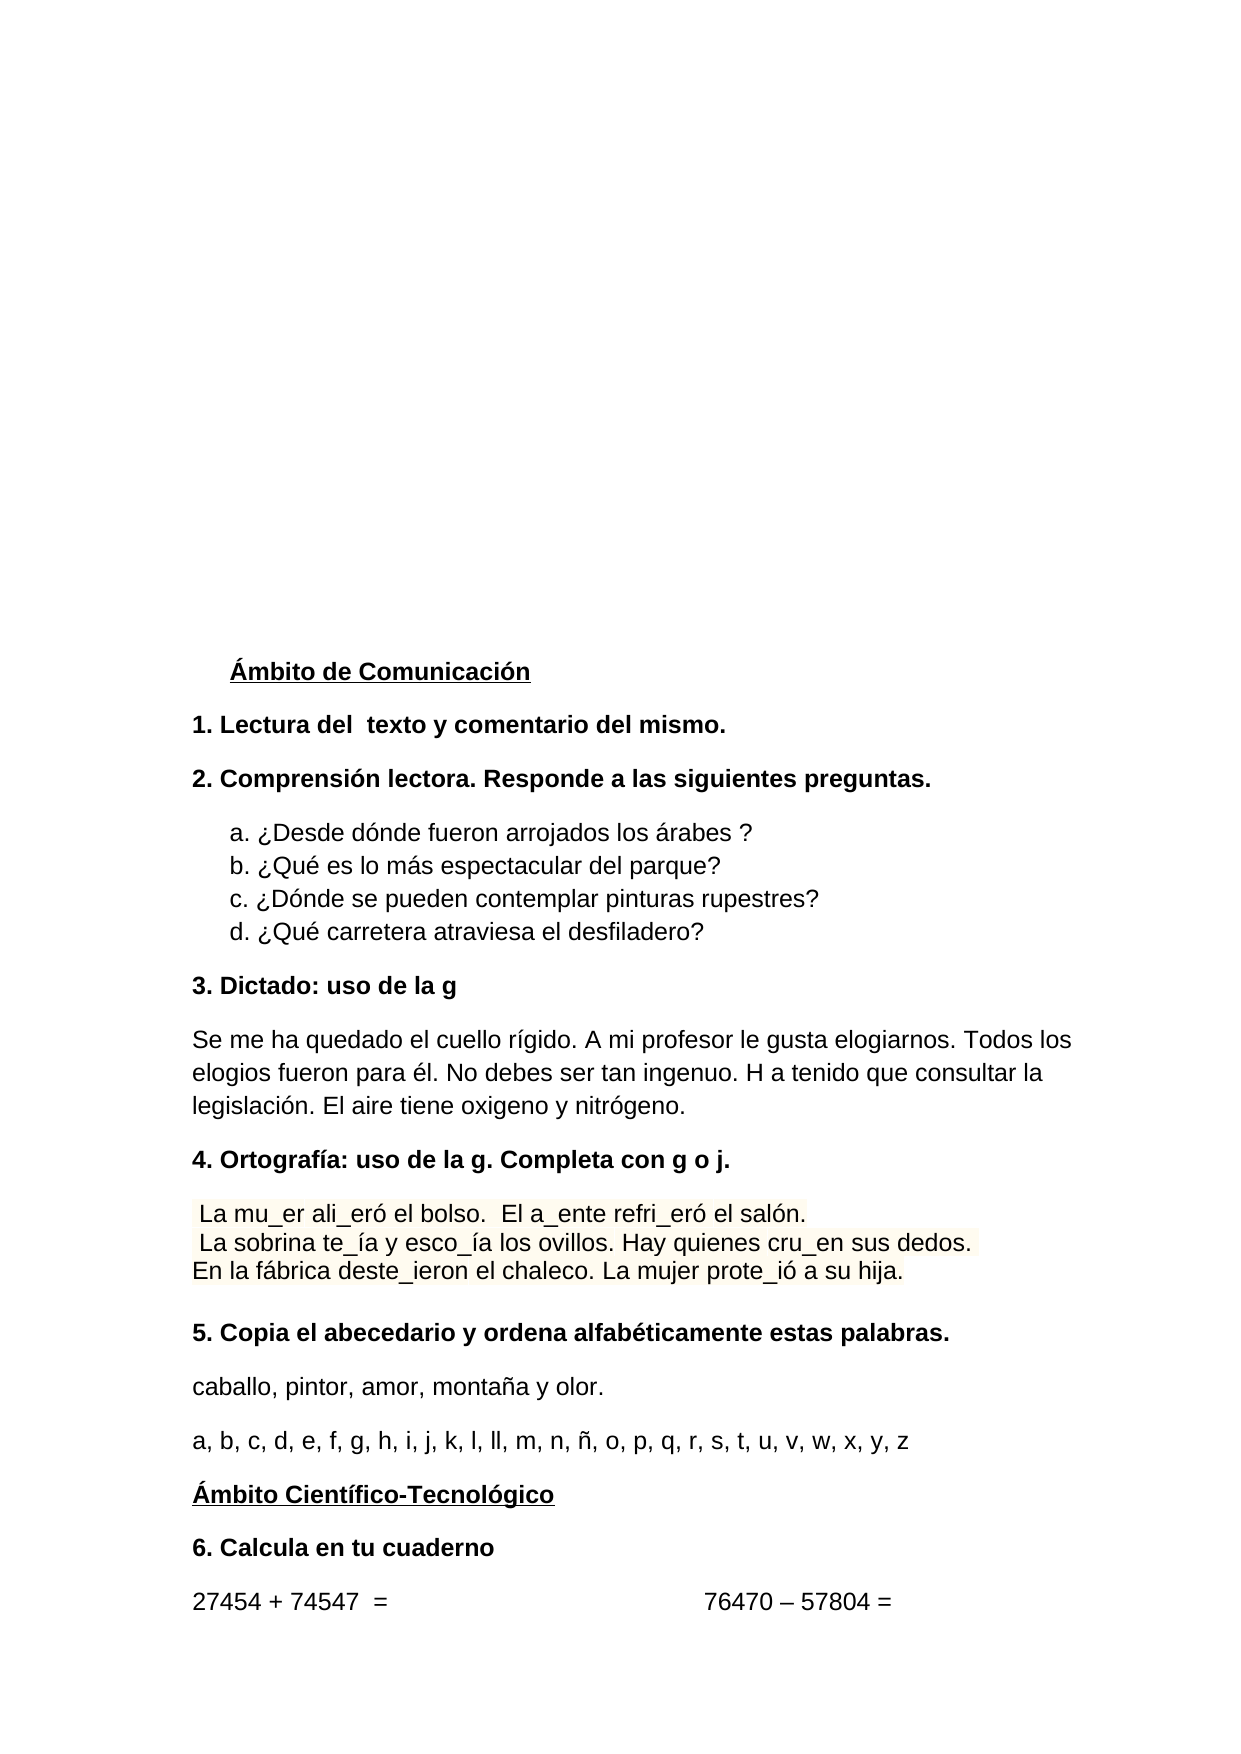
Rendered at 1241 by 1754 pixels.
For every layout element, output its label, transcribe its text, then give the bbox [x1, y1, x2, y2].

text Ámbito Científico-Tecnológico [192, 1479, 1122, 1508]
text Se me ha quedado el cuello rígido. A mi profesor le gusta elogiarnos. Todos los elogios fueron para él. No debes ser tan ingenuo. H a tenido que consultar la legislación. El aire tiene oxigeno y nitrógeno. [192, 1025, 1122, 1120]
text c. ¿Dónde se pueden contemplar pinturas rupestres? [229, 884, 1122, 913]
text En la fábrica deste_ieron el chaleco. La mujer prote_ió a su hija. [192, 1256, 1122, 1285]
text a, b, c, d, e, f, g, h, i, j, k, l, ll, m, n, ñ, o, p, q, r, s, t, u, v, w, x, y, z [192, 1426, 1122, 1454]
text 6. Calcula en tu cuaderno [192, 1533, 1122, 1562]
text 27454 + 74547 = 76470 – 57804 = [192, 1587, 1122, 1616]
text 2. Comprensión lectora. Responde a las siguientes preguntas. [192, 764, 1122, 793]
text 4. Ortografía: uso de la g. Completa con g o j. [192, 1145, 1122, 1174]
text La sobrina te_ía y esco_ía los ovillos. Hay quienes cru_en sus dedos. [192, 1227, 1122, 1256]
text 1. Lectura del texto y comentario del mismo. [192, 711, 1122, 739]
text b. ¿Qué es lo más espectacular del parque? [229, 851, 1122, 880]
text d. ¿Qué carretera atraviesa el desfiladero? [229, 917, 1122, 946]
text caballo, pintor, amor, montaña y olor. [192, 1372, 1122, 1401]
text a. ¿Desde dónde fueron arrojados los árabes ? [229, 818, 1122, 847]
text 5. Copia el abecedario y ordena alfabéticamente estas palabras. [192, 1318, 1122, 1347]
text 3. Dictado: uso de la g [192, 971, 1122, 1000]
text Ámbito de Comunicación [229, 657, 1122, 685]
text La mu_er ali_eró el bolso. El a_ente refri_eró el salón. [192, 1199, 1122, 1227]
